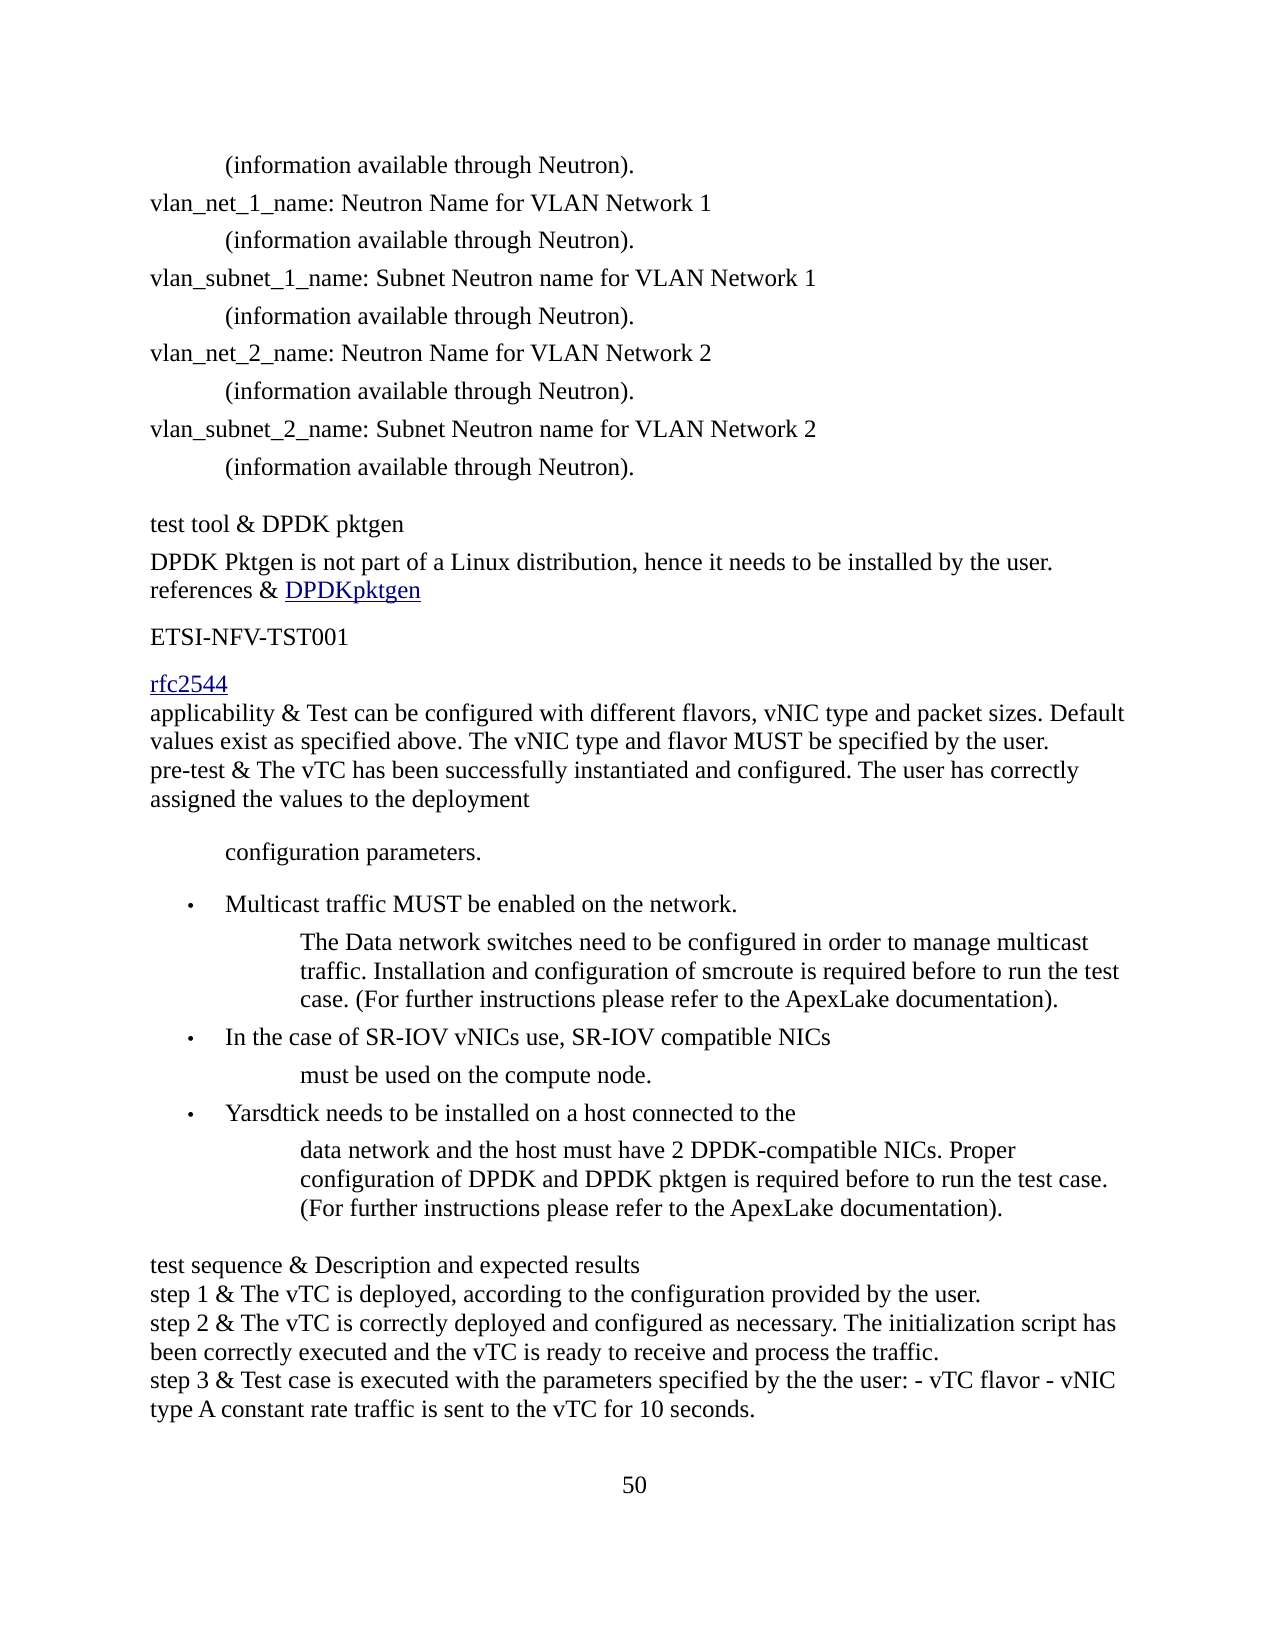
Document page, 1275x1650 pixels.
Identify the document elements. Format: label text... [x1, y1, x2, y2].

list In the case of SR-IOV vNICs use, SR-IOV compatible NICs [187, 1022, 1125, 1051]
text (information available through Neutron). [225, 225, 1125, 254]
list The Data network switches need to be configured in order to manage multicast traffic. Installation and configuration of smcroute is required before to run the test case. (For further instructions please refer to the ApexLake documentation). [262, 927, 1125, 1013]
list Yarsdtick needs to be installed on a host connected to the [187, 1098, 1125, 1126]
text test tool & DPDK pktgen [150, 480, 1125, 538]
text DPDK Pktgen is not part of a Linux distribution, hence it needs to be installed by the user. references & DPDKpktgen [150, 547, 1125, 604]
list Multicast traffic MUST be enabled on the network. [187, 889, 1125, 918]
text test sequence & Description and expected results step 1 & The vTC is deployed, according to the configuration provided by the user. step 2 & The vTC is correctly deployed and configured as necessary. The initialization script has been correctly executed and the vTC is ready to receive and process the traffic. step 3 & Test case is executed with the parameters specified by the the user: - vTC flavor - vNIC type A constant rate traffic is sent to the vTC for 10 seconds. [150, 1222, 1125, 1423]
list must be used on the compute node. [262, 1060, 1125, 1089]
text (information available through Neutron). [225, 301, 1125, 329]
text vlan_net_1_name: Neutron Name for VLAN Network 1 [150, 188, 1125, 216]
text (information available through Neutron). [225, 376, 1125, 405]
text configuration parameters. [225, 837, 1125, 865]
text (information available through Neutron). [225, 452, 1125, 480]
list data network and the host must have 2 DPDK-compatible NICs. Proper configuration of DPDK and DPDK pktgen is required before to run the test case. (For further instructions please refer to the ApexLake documentation). [262, 1135, 1125, 1222]
text vlan_net_2_name: Neutron Name for VLAN Network 2 [150, 338, 1125, 367]
text vlan_subnet_1_name: Subnet Neutron name for VLAN Network 1 [150, 263, 1125, 292]
text ETSI-NFV-TST001 [150, 622, 1125, 651]
text rfc2544 applicability & Test can be configured with different flavors, vNIC type and packet sizes. Default values exist as specified above. The vNIC type and flavor MUST be specified by the user. pre-test & The vTC has been successfully instantiated and configured. The user has correctly assigned the values to the deployment [150, 669, 1125, 813]
text (information available through Neutron). [225, 150, 1125, 179]
text vlan_subnet_2_name: Subnet Neutron name for VLAN Network 2 [150, 414, 1125, 443]
